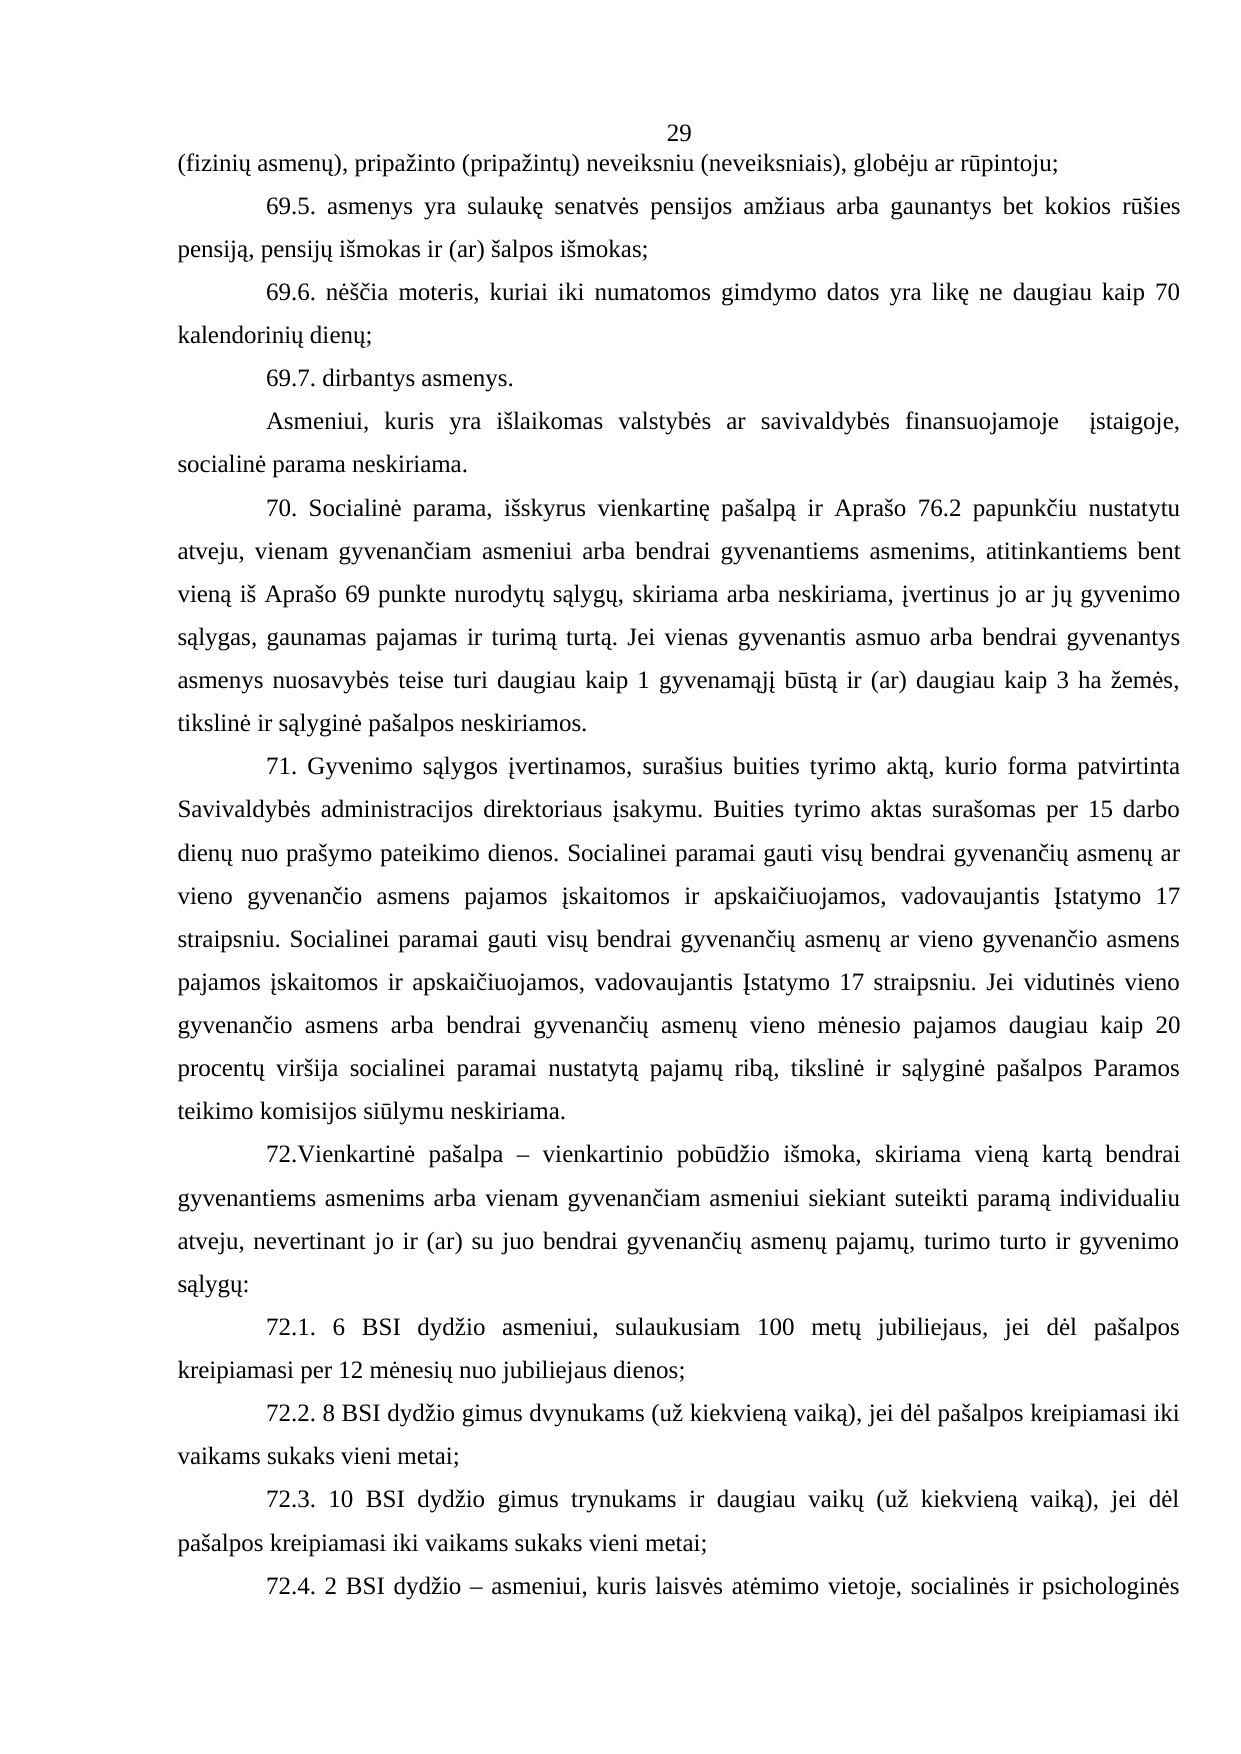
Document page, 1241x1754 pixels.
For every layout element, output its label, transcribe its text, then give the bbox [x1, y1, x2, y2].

text 72.4. 2 BSI dydžio – asmeniui, kuris laisvės atėmimo vietoje, socialinės ir psichologinės [177, 1571, 1181, 1599]
text 72.Vienkartinė pašalpa – vienkartinio pobūdžio išmoka, skiriama vieną kartą bendrai gyvenantiems asmenims arba vienam gyvenančiam asmeniui siekiant suteikti paramą individualiu atveju, nevertinant jo ir (ar) su juo bendrai gyvenančių asmenų pajamų, turimo turto ir gyvenimo sąlygų: [177, 1139, 1181, 1298]
text (fizinių asmenų), pripažinto (pripažintų) neveiksniu (neveiksniais), globėju ar rūpintoju; [177, 148, 1181, 176]
text 72.2. 8 BSI dydžio gimus dvynukams (už kiekvieną vaiką), jei dėl pašalpos kreipiamasi iki vaikams sukaks vieni metai; [177, 1398, 1181, 1470]
text 69.6. nėščia moteris, kuriai iki numatomos gimdymo datos yra likę ne daugiau kaip 70 kalendorinių dienų; [177, 277, 1181, 349]
text 70. Socialinė parama, išskyrus vienkartinę pašalpą ir Aprašo 76.2 papunkčiu nustatytu atveju, vienam gyvenančiam asmeniui arba bendrai gyvenantiems asmenims, atitinkantiems bent vieną iš Aprašo 69 punkte nurodytų sąlygų, skiriama arba neskiriama, įvertinus jo ar jų gyvenimo sąlygas, gaunamas pajamas ir turimą turtą. Jei vienas gyvenantis asmuo arba bendrai gyvenantys asmenys nuosavybės teise turi daugiau kaip 1 gyvenamąjį būstą ir (ar) daugiau kaip 3 ha žemės, tikslinė ir sąlyginė pašalpos neskiriamos. [177, 493, 1181, 737]
text Asmeniui, kuris yra išlaikomas valstybės ar savivaldybės finansuojamoje įstaigoje, socialinė parama neskiriama. [177, 406, 1181, 478]
text 69.5. asmenys yra sulaukę senatvės pensijos amžiaus arba gaunantys bet kokios rūšies pensiją, pensijų išmokas ir (ar) šalpos išmokas; [177, 191, 1181, 263]
text 72.3. 10 BSI dydžio gimus trynukams ir daugiau vaikų (už kiekvieną vaiką), jei dėl pašalpos kreipiamasi iki vaikams sukaks vieni metai; [177, 1484, 1181, 1556]
text 71. Gyvenimo sąlygos įvertinamos, surašius buities tyrimo aktą, kurio forma patvirtinta Savivaldybės administracijos direktoriaus įsakymu. Buities tyrimo aktas surašomas per 15 darbo dienų nuo prašymo pateikimo dienos. Socialinei paramai gauti visų bendrai gyvenančių asmenų ar vieno gyvenančio asmens pajamos įskaitomos ir apskaičiuojamos, vadovaujantis Įstatymo 17 straipsniu. Socialinei paramai gauti visų bendrai gyvenančių asmenų ar vieno gyvenančio asmens pajamos įskaitomos ir apskaičiuojamos, vadovaujantis Įstatymo 17 straipsniu. Jei vidutinės vieno gyvenančio asmens arba bendrai gyvenančių asmenų vieno mėnesio pajamos daugiau kaip 20 procentų viršija socialinei paramai nustatytą pajamų ribą, tikslinė ir sąlyginė pašalpos Paramos teikimo komisijos siūlymu neskiriama. [177, 751, 1181, 1125]
text 69.7. dirbantys asmenys. [177, 363, 1181, 392]
text 72.1. 6 BSI dydžio asmeniui, sulaukusiam 100 metų jubiliejaus, jei dėl pašalpos kreipiamasi per 12 mėnesių nuo jubiliejaus dienos; [177, 1312, 1181, 1384]
